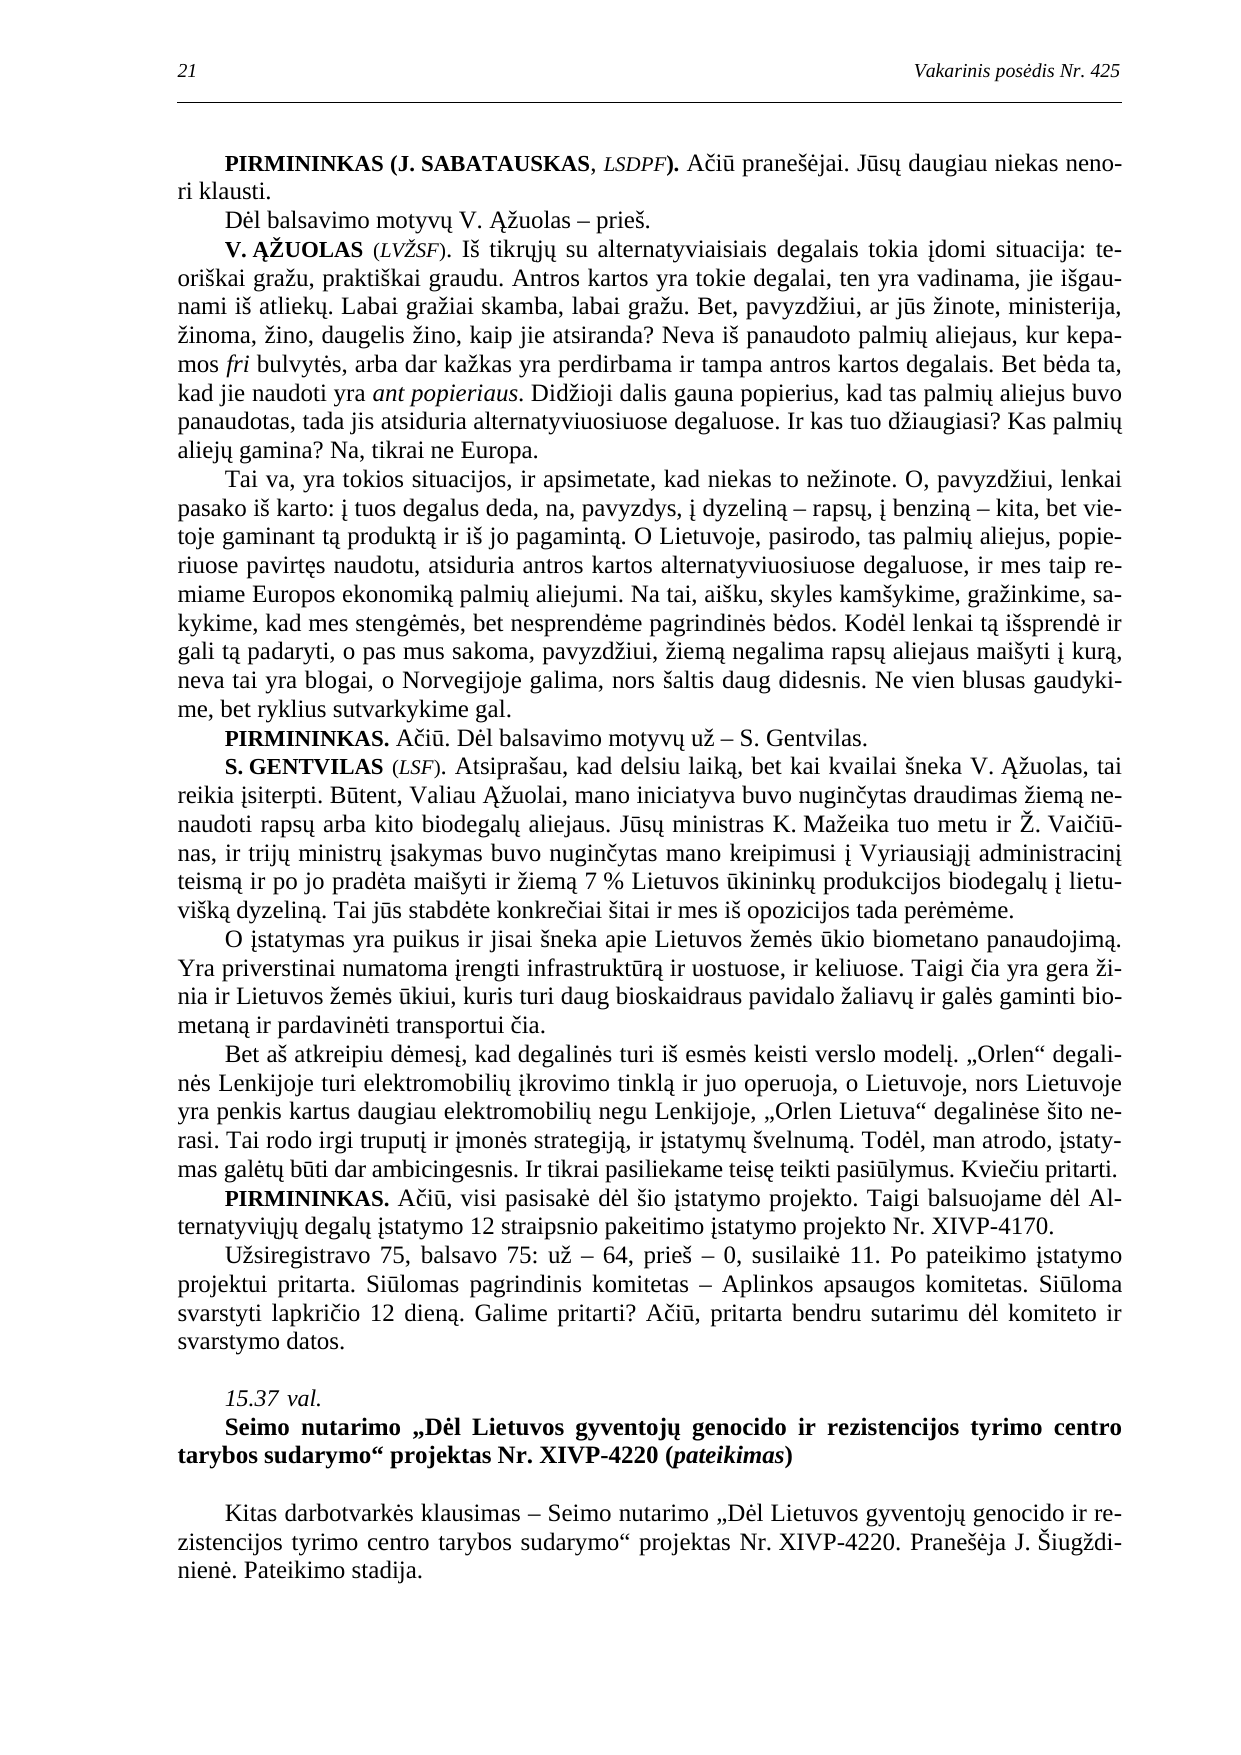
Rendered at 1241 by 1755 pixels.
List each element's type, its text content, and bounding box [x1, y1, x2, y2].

text 15.37 val. [224, 1384, 1122, 1412]
text PIRMININKAS (J. SABATAUSKAS, LSDPF). Ačiū pra­ne­šė­jai. Jū­sų dau­giau nie­kas ne­no­ri klaus­ti. [177, 148, 1122, 205]
text PIRMININKAS. Ačiū. Dėl bal­sa­vi­mo mo­ty­vų už – S. Gent­vi­las. [177, 723, 1122, 751]
text Už­si­re­gist­ra­vo 75, bal­sa­vo 75: už – 64, prieš – 0, su­si­lai­kė 11. Po pa­tei­ki­mo įsta­ty­mo pro­jek­tui pri­tar­ta. Siū­lo­mas pa­grin­di­nis ko­mi­te­tas – Ap­lin­kos ap­sau­gos ko­mi­te­tas. Siū­lo­ma svar­s­ty­ti lap­kri­čio 12 die­ną. Ga­li­me pri­tar­ti? Ačiū, pri­tar­ta ben­dru su­ta­ri­mu dėl ko­mi­te­to ir svars­ty­mo da­tos. [177, 1240, 1122, 1355]
text S. GENTVILAS (LSF). At­si­pra­šau, kad del­siu lai­ką, bet kai kvai­lai šne­ka V. Ąžuo­las, tai rei­kia įsi­terp­ti. Bū­tent, Va­liau Ąžuo­lai, ma­no ini­cia­ty­va bu­vo nu­gin­čy­tas drau­di­mas žie­mą ne­nau­do­ti rap­sų ar­ba ki­to bio­de­ga­lų alie­jaus. Jū­sų mi­nist­ras K. Ma­žei­ka tuo me­tu ir Ž. Vai­čiū­nas, ir tri­jų mi­nist­rų įsa­ky­mas bu­vo nu­gin­čy­tas ma­no krei­pi­mu­si į Vy­riau­si­ą­jį ad­mi­nist­ra­ci­nį teis­mą ir po jo pra­dė­ta mai­šy­ti ir žie­mą 7 % Lie­tu­vos ūki­nin­kų pro­duk­ci­jos bio­de­ga­lų į lie­tu­viš­ką dy­ze­li­ną. Tai jūs stab­dė­te kon­kre­čiai ši­tai ir mes iš opo­zi­ci­jos ta­da pe­rė­mė­me. [177, 751, 1122, 924]
text PIRMININKAS. Ačiū, vi­si pa­si­sa­kė dėl šio įsta­ty­mo pro­jek­to. Tai­gi bal­suo­ja­me dėl Al­ter­na­ty­vių­jų de­ga­lų įsta­ty­mo 12 straips­nio pa­kei­ti­mo įsta­ty­mo pro­jek­to Nr. XIVP-4170. [177, 1183, 1122, 1240]
text O įsta­ty­mas yra pui­kus ir ji­sai šne­ka apie Lie­tu­vos že­mės ūkio bio­me­ta­no pa­nau­do­ji­mą. Yra pri­vers­ti­nai nu­ma­to­ma įreng­ti in­fra­struk­tū­rą ir uos­tuo­se, ir ke­liuo­se. Taigi čia yra ge­ra ži­nia ir Lie­tu­vos že­mės ūkiui, ku­ris tu­ri daug bios­kaid­raus pa­vi­da­lo ža­lia­vų ir ga­lės ga­min­ti bio­me­ta­ną ir par­da­vi­nė­ti trans­por­tui čia. [177, 924, 1122, 1039]
text Dėl bal­sa­vi­mo mo­ty­vų V. Ąžuo­las – prieš. [177, 205, 1122, 234]
text Tai va, yra to­kios si­tu­a­ci­jos, ir ap­si­me­ta­te, kad nie­kas to ne­ži­no­te. O, pa­vyz­džiui, len­kai pa­sa­ko iš kar­to: į tuos de­ga­lus de­da, na, pa­vyz­dys, į dy­ze­li­ną – rap­sų, į ben­zi­ną – ki­ta, bet vie­to­je ga­mi­nant tą pro­duk­tą ir iš jo pa­ga­min­tą. O Lie­tu­vo­je, pa­si­ro­do, tas pal­mių alie­jus, po­pie­riuo­se pa­vir­tęs nau­do­tu, at­si­du­ria ant­ros kar­tos al­ter­na­ty­viuo­siuo­se de­ga­luo­se, ir mes taip re­mia­me Eu­ro­pos eko­no­mi­ką pal­mių alie­ju­mi. Na tai, aiš­ku, sky­les kam­šy­ki­me, gra­žin­ki­me, sa­ky­ki­me, kad mes sten­gė­mės, bet ne­spren­dė­me pa­grin­di­nės bė­dos. Ko­dėl len­kai tą iš­spren­dė ir ga­li tą pa­da­ry­ti, o pas mus sa­ko­ma, pa­vyz­džiui, žie­mą ne­ga­li­ma rap­sų alie­jaus mai­šy­ti į ku­rą, ne­va tai yra blo­gai, o Nor­ve­gi­jo­je ga­li­ma, nors šal­tis daug di­des­nis. Ne vien blu­sas gau­dy­ki­me, bet ryk­lius su­tvar­ky­ki­me gal. [177, 464, 1122, 723]
text Bet aš at­krei­piu dė­me­sį, kad de­ga­li­nės tu­ri iš es­mės keis­ti ver­slo mo­de­lį. „Or­len“ de­ga­li­nės Len­ki­jo­je tu­ri elek­tro­mo­bi­lių įkro­vi­mo tin­klą ir juo ope­ruo­ja, o Lie­tu­vo­je, nors Lie­tu­vo­je yra pen­kis kar­tus dau­giau elek­tro­mo­bi­lių ne­gu Len­ki­jo­je, „Or­len Lie­tu­va“ de­ga­li­nė­se ši­to ne­ra­si. Tai ro­do ir­gi tru­pu­tį ir įmo­nės stra­te­gi­ją, ir įsta­ty­mų švel­nu­mą. To­dėl, man at­ro­do, įsta­ty­mas ga­lė­tų bū­ti dar am­bi­cin­ges­nis. Ir tik­rai pa­si­lie­ka­me tei­sę teik­ti pa­siū­ly­mus. Kvie­čiu pri­tar­ti. [177, 1039, 1122, 1183]
text V. ĄŽUOLAS (LVŽSF). Iš tik­rų­jų su al­ter­na­ty­viai­siais de­ga­lais to­kia įdo­mi si­tu­a­ci­ja: te­oriš­kai gra­žu, prak­tiš­kai grau­du. Ant­ros kar­tos yra to­kie de­ga­lai, ten yra va­di­na­ma, jie iš­gau­na­mi iš at­lie­kų. La­bai gra­žiai skam­ba, la­bai gra­žu. Bet, pa­vyz­džiui, ar jūs ži­no­te, mi­nis­te­ri­ja, ži­no­ma, ži­no, dau­ge­lis ži­no, kaip jie at­si­ran­da? Ne­va iš pa­nau­do­to pal­mių alie­jaus, kur ke­pa­mos fri bul­vy­tės, ar­ba dar kaž­kas yra per­dir­ba­ma ir tam­pa ant­ros kar­tos de­ga­lais. Bet bė­da ta, kad jie nau­do­ti yra ant po­pie­riaus. Di­džio­ji da­lis gau­na po­pie­rius, kad tas pal­mių alie­jus bu­vo pa­nau­do­tas, ta­da jis at­si­du­ria al­ter­na­ty­viuo­siuo­se de­ga­luo­se. Ir kas tuo džiau­gia­si? Kas pal­mių alie­jų ga­mi­na? Na, tik­rai ne Eu­ro­pa. [177, 234, 1122, 464]
text Ki­tas dar­bo­tvarkės klau­si­mas – Sei­mo nu­ta­ri­mo „Dėl Lie­tu­vos gy­ven­to­jų ge­no­ci­do ir re­zis­ten­ci­jos ty­ri­mo cen­tro ta­ry­bos su­da­ry­mo“ pro­jek­tas Nr. XIVP-4220. Pra­ne­šė­ja J. Šiugž­di­nie­nė. Pa­tei­ki­mo sta­di­ja. [177, 1498, 1122, 1584]
text Sei­mo nu­ta­ri­mo „Dėl Lie­tu­vos gy­ven­to­jų ge­no­ci­do ir re­zis­ten­ci­jos ty­ri­mo cen­tro tary­bos su­da­ry­mo“ pro­jek­tas Nr. XIVP-4220 (pa­tei­ki­mas) [177, 1412, 1122, 1469]
